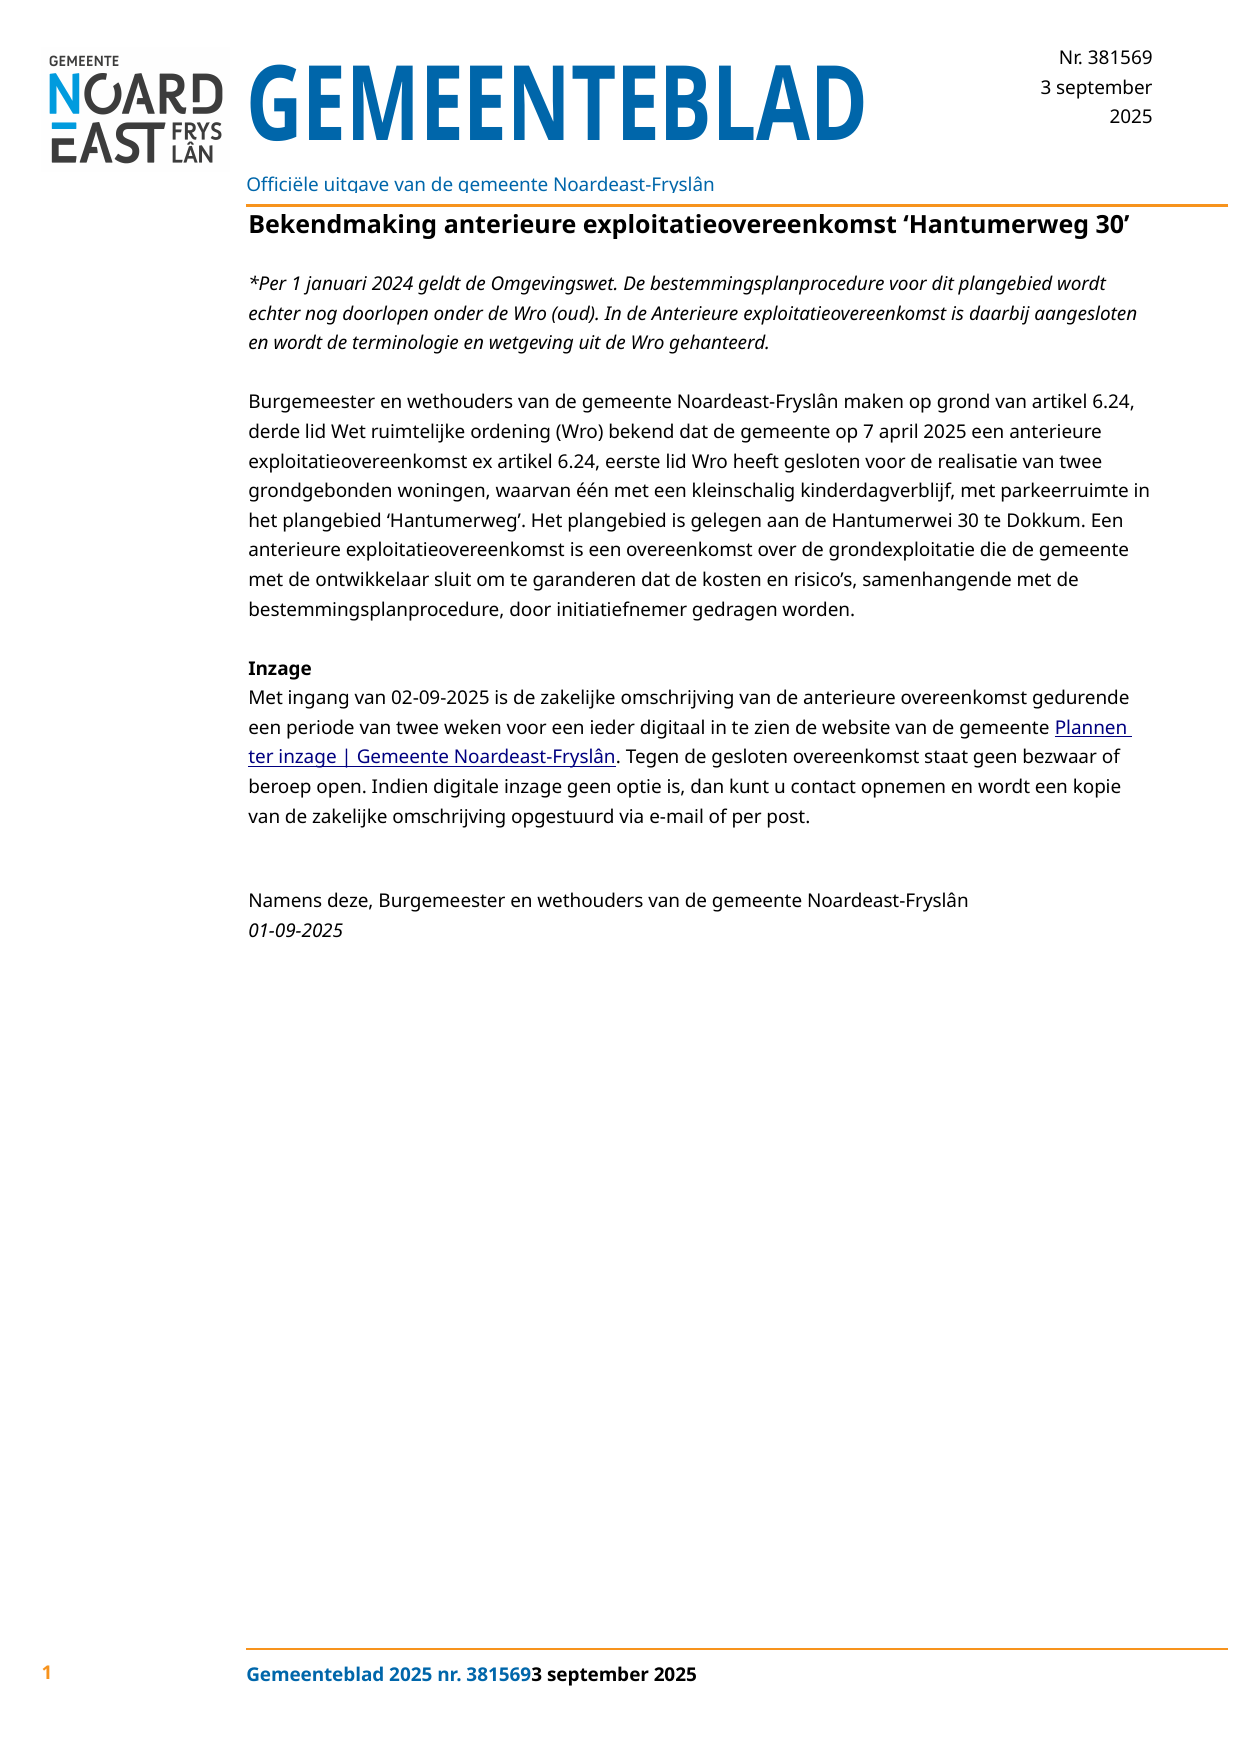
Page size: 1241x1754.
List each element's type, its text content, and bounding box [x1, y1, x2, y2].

text Met ingang van 02-09-2025 is de zakelijke omschrijving van de anterieure overeenkomst gedurende een periode van twee weken voor een ieder digitaal in te zien de website van de gemeente Plannen ter inzage | Gemeente Noardeast-Fryslân. Tegen de gesloten overeenkomst staat geen bezwaar of beroep open. Indien digitale inzage geen optie is, dan kunt u contact opnemen en wordt een kopie van de zakelijke omschrijving opgestuurd via e-mail of per post. [248, 684, 1152, 828]
text Burgemeester en wethouders van de gemeente Noardeast-Fryslân maken op grond van artikel 6.24, derde lid Wet ruimtelijke ordening (Wro) bekend dat de gemeente op 7 april 2025 een anterieure exploitatieovereenkomst ex artikel 6.24, eerste lid Wro heeft gesloten voor de realisatie van twee grondgebonden woningen, waarvan één met een kleinschalig kinderdagverblijf, met parkeerruimte in het plangebied ‘Hantumerweg’. Het plangebied is gelegen aan de Hantumerwei 30 te Dokkum. Een anterieure exploitatieovereenkomst is een overeenkomst over de grondexploitatie die de gemeente met de ontwikkelaar sluit om te garanderen dat de kosten en risico’s, samenhangende met de bestemmingsplanprocedure, door initiatiefnemer gedragen worden. [248, 389, 1152, 621]
text Namens deze, Burgemeester en wethouders van de gemeente Noardeast-Fryslân [248, 888, 1152, 913]
picture [41, 47, 231, 172]
text 01-09-2025 [248, 917, 1152, 943]
text *Per 1 januari 2024 geldt de Omgevingswet. De bestemmingsplanprocedure voor dit plangebied wordt echter nog doorlopen onder de Wro (oud). In de Anterieure exploitatieovereenkomst is daarbij aangesloten en wordt de terminologie en wetgeving uit de Wro gehanteerd. [248, 270, 1152, 355]
text Inzage [248, 655, 1152, 681]
text Bekendmaking anterieure exploitatieovereenkomst ‘Hantumerweg 30’ [248, 207, 1152, 241]
